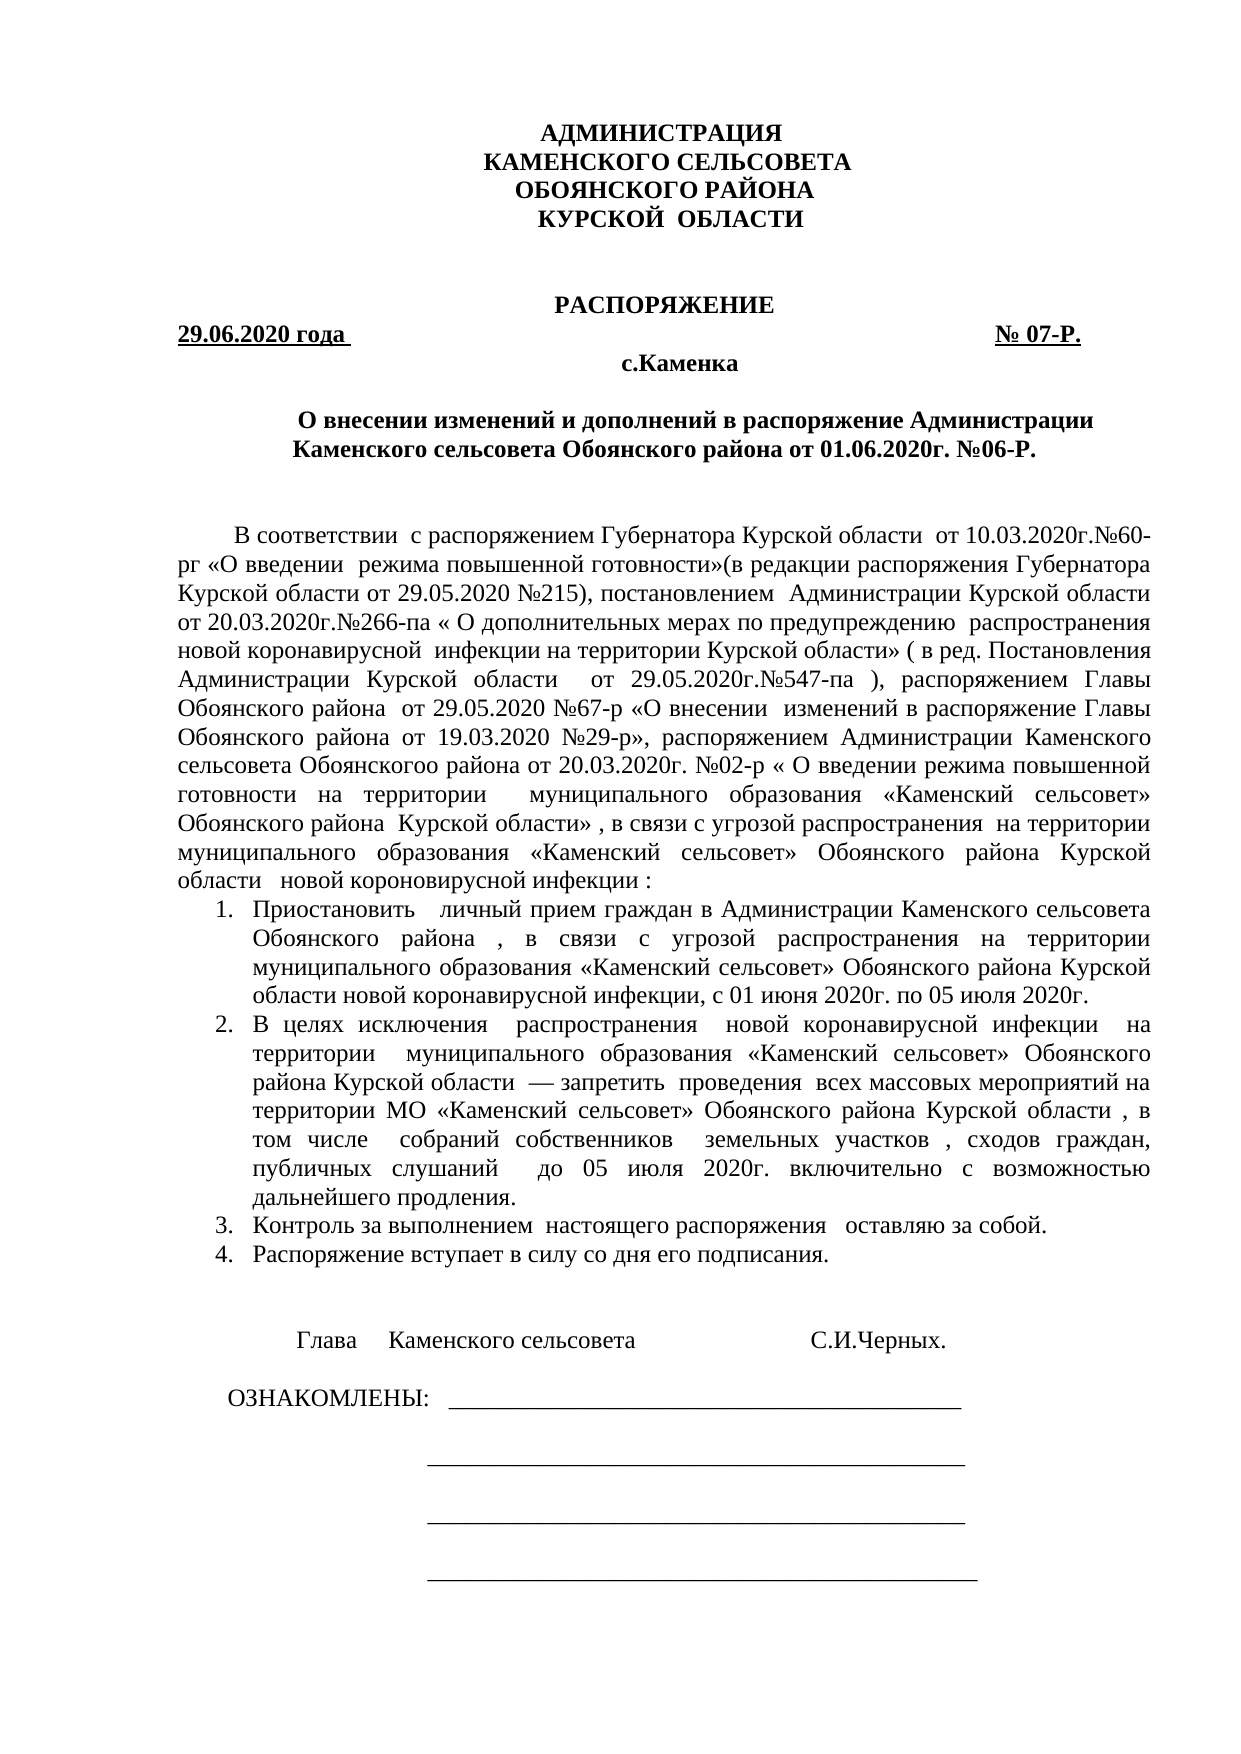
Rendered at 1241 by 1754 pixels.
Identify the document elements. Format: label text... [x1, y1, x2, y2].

text О внесении изменений и дополнений в распоряжение Администрации Каменского сельсовета Обоянского района от 01.06.2020г. №06-Р. [177, 406, 1152, 463]
text В соответствии с распоряжением Губернатора Курской области от 10.03.2020г.№60-рг «О введении режима повышенной готовности»(в редакции распоряжения Губернатора Курской области от 29.05.2020 №215), постановлением Администрации Курской области от 20.03.2020г.№266-па « О дополнительных мерах по предупреждению распространения новой коронавирусной инфекции на территории Курской области» ( в ред. Постановления Администрации Курской области от 29.05.2020г.№547-па ), распоряжением Главы Обоянского района от 29.05.2020 №67-р «О внесении изменений в распоряжение Главы Обоянского района от 19.03.2020 №29-р», распоряжением Администрации Каменского сельсовета Обоянскогоо района от 20.03.2020г. №02-р « О введении режима повышенной готовности на территории муниципального образования «Каменский сельсовет» Обоянского района Курской области» , в связи с угрозой распространения на территории муниципального образования «Каменский сельсовет» Обоянского района Курской области новой короновирусной инфекции : [177, 521, 1152, 894]
text 29.06.2020 года № 07-Р. [177, 319, 1152, 348]
text АДМИНИСТРАЦИЯ [177, 118, 1152, 147]
text РАСПОРЯЖЕНИЕ [177, 291, 1152, 319]
list Приостановить личный прием граждан в Администрации Каменского сельсовета Обоянского района , в связи с угрозой распространения на территории муниципального образования «Каменский сельсовет» Обоянского района Курской области новой коронавирусной инфекции, с 01 июня 2020г. по 05 июля 2020г. [215, 894, 1152, 1009]
text с.Каменка [177, 348, 1152, 377]
text ОБОЯНСКОГО РАЙОНА [177, 176, 1152, 204]
list Распоряжение вступает в силу со дня его подписания. [215, 1239, 1152, 1268]
text ___________________________________________ [177, 1441, 1152, 1469]
list Контроль за выполнением настоящего распоряжения оставляю за собой. [215, 1211, 1152, 1239]
text ___________________________________________ [177, 1498, 1152, 1527]
text КУРСКОЙ ОБЛАСТИ [177, 204, 1152, 233]
text ____________________________________________ [177, 1556, 1152, 1584]
text КАМЕНСКОГО СЕЛЬСОВЕТА [177, 147, 1152, 176]
text Глава Каменского сельсовета С.И.Черных. [177, 1326, 1152, 1354]
list В целях исключения распространения новой коронавирусной инфекции на территории муниципального образования «Каменский сельсовет» Обоянского района Курской области — запретить проведения всех массовых мероприятий на территории МО «Каменский сельсовет» Обоянского района Курской области , в том числе собраний собственников земельных участков , сходов граждан, публичных слушаний до 05 июля 2020г. включительно с возможностью дальнейшего продления. [215, 1009, 1152, 1211]
text ОЗНАКОМЛЕНЫ: _________________________________________ [177, 1383, 1152, 1412]
